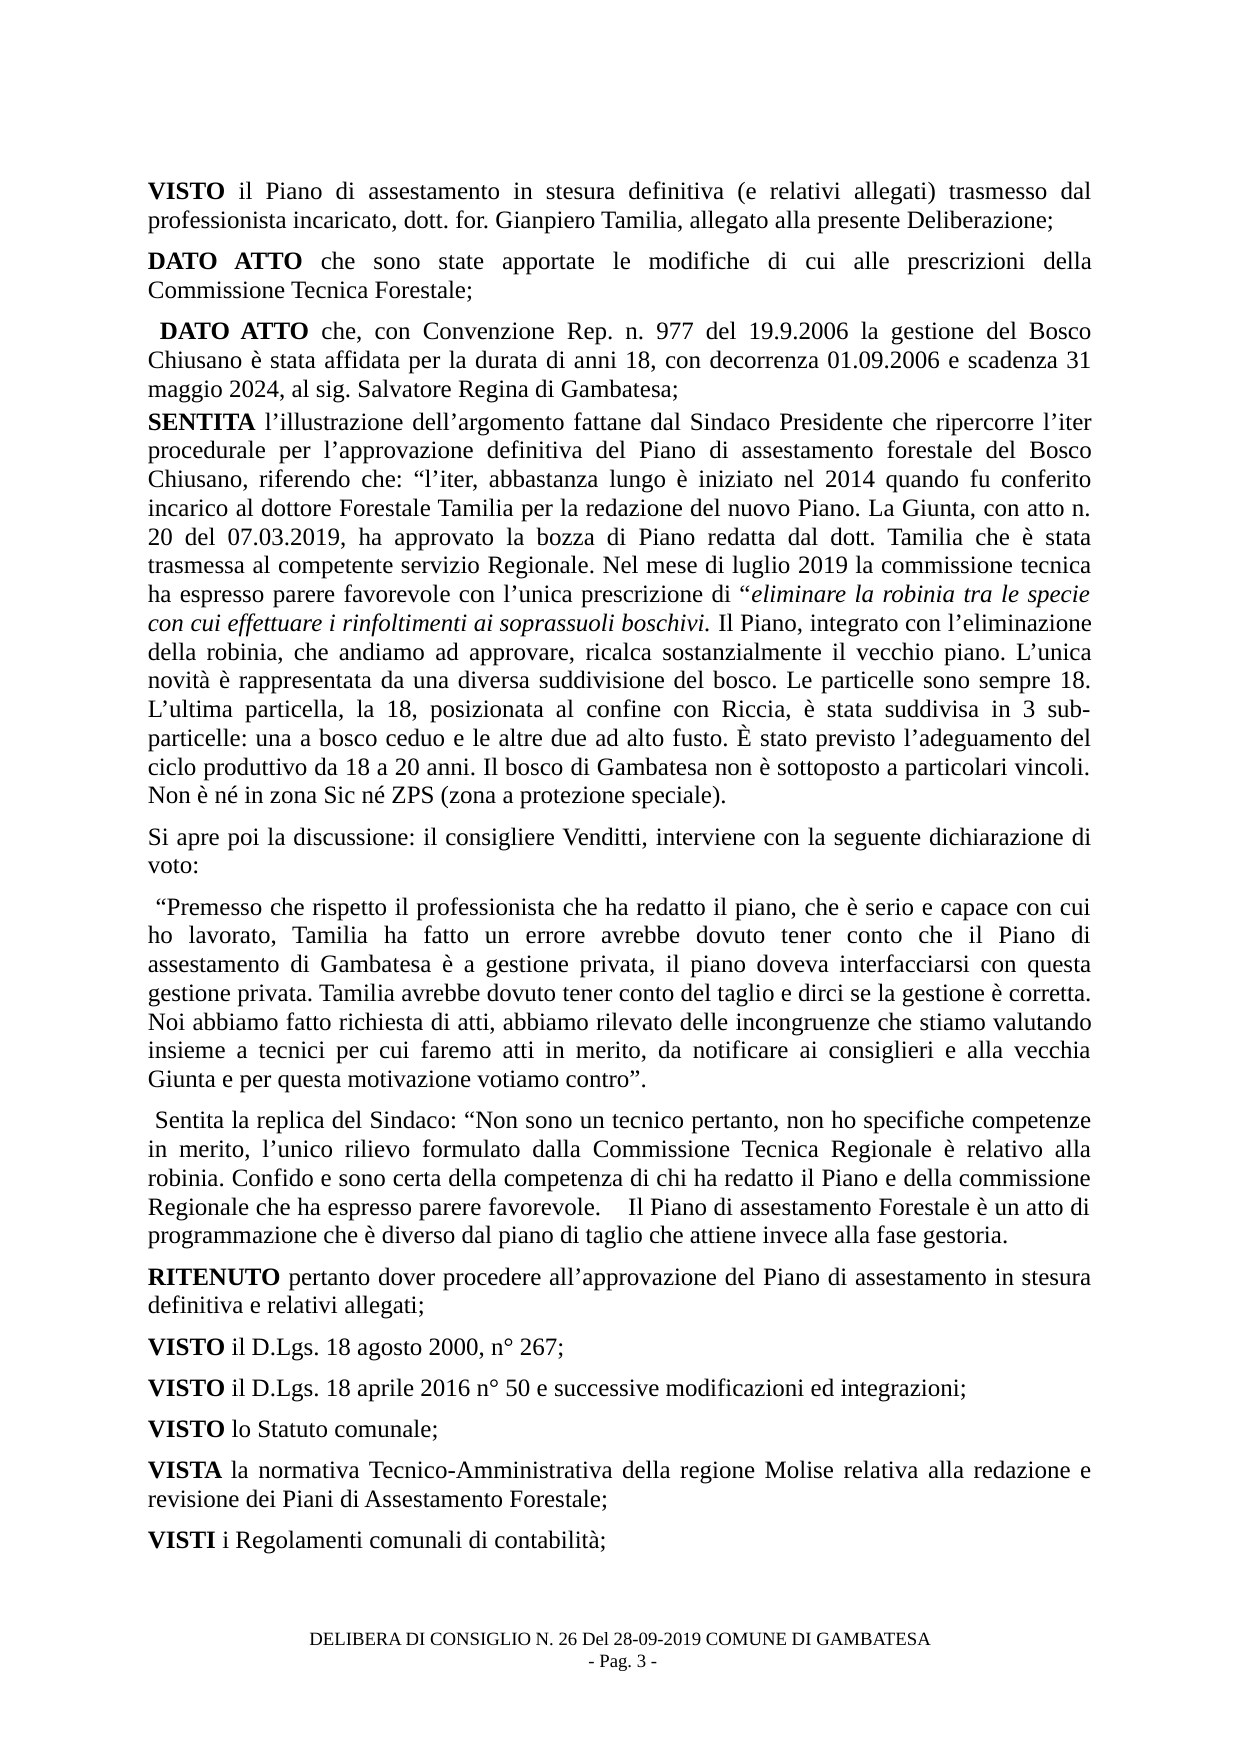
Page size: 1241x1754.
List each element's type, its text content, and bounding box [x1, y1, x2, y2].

text VISTI i Regolamenti comunali di contabilità; [148, 1526, 1092, 1554]
text VISTO il D.Lgs. 18 aprile 2016 n° 50 e successive modificazioni ed integrazioni; [148, 1373, 1092, 1402]
text RITENUTO pertanto dover procedere all’approvazione del Piano di assestamento in stesura definitiva e relativi allegati; [148, 1262, 1092, 1319]
text Sentita la replica del Sindaco: “Non sono un tecnico pertanto, non ho specifiche competenze in merito, l’unico rilievo formulato dalla Commissione Tecnica Regionale è relativo alla robinia. Confido e sono certa della competenza di chi ha redatto il Piano e della commissione Regionale che ha espresso parere favorevole. Il Piano di assestamento Forestale è un atto di programmazione che è diverso dal piano di taglio che attiene invece alla fase gestoria. [148, 1106, 1092, 1249]
text VISTO il D.Lgs. 18 agosto 2000, n° 267; [148, 1332, 1092, 1361]
text DATO ATTO che sono state apportate le modifiche di cui alle prescrizioni della Commissione Tecnica Forestale; [148, 246, 1092, 304]
text VISTO il Piano di assestamento in stesura definitiva (e relativi allegati) trasmesso dal professionista incaricato, dott. for. Gianpiero Tamilia, allegato alla presente Deliberazione; [148, 176, 1092, 234]
text VISTO lo Statuto comunale; [148, 1414, 1092, 1443]
text “Premesso che rispetto il professionista che ha redatto il piano, che è serio e capace con cui ho lavorato, Tamilia ha fatto un errore avrebbe dovuto tener conto che il Piano di assestamento di Gambatesa è a gestione privata, il piano doveva interfacciarsi con questa gestione privata. Tamilia avrebbe dovuto tener conto del taglio e dirci se la gestione è corretta. Noi abbiamo fatto richiesta di atti, abbiamo rilevato delle incongruenze che stiamo valutando insieme a tecnici per cui faremo atti in merito, da notificare ai consiglieri e alla vecchia Giunta e per questa motivazione votiamo contro”. [148, 892, 1092, 1093]
text VISTA la normativa Tecnico-Amministrativa della regione Molise relativa alla redazione e revisione dei Piani di Assestamento Forestale; [148, 1456, 1092, 1513]
text DATO ATTO che, con Convenzione Rep. n. 977 del 19.9.2006 la gestione del Bosco Chiusano è stata affidata per la durata di anni 18, con decorrenza 01.09.2006 e scadenza 31 maggio 2024, al sig. Salvatore Regina di Gambatesa; [148, 316, 1092, 403]
text Si apre poi la discussione: il consigliere Venditti, interviene con la seguente dichiarazione di voto: [148, 822, 1092, 879]
text SENTITA l’illustrazione dell’argomento fattane dal Sindaco Presidente che ripercorre l’iter procedurale per l’approvazione definitiva del Piano di assestamento forestale del Bosco Chiusano, riferendo che: “l’iter, abbastanza lungo è iniziato nel 2014 quando fu conferito incarico al dottore Forestale Tamilia per la redazione del nuovo Piano. La Giunta, con atto n. 20 del 07.03.2019, ha approvato la bozza di Piano redatta dal dott. Tamilia che è stata trasmessa al competente servizio Regionale. Nel mese di luglio 2019 la commissione tecnica ha espresso parere favorevole con l’unica prescrizione di “eliminare la robinia tra le specie con cui effettuare i rinfoltimenti ai soprassuoli boschivi. Il Piano, integrato con l’eliminazione della robinia, che andiamo ad approvare, ricalca sostanzialmente il vecchio piano. L’unica novità è rappresentata da una diversa suddivisione del bosco. Le particelle sono sempre 18. L’ultima particella, la 18, posizionata al confine con Riccia, è stata suddivisa in 3 sub-particelle: una a bosco ceduo e le altre due ad alto fusto. È stato previsto l’adeguamento del ciclo produttivo da 18 a 20 anni. Il bosco di Gambatesa non è sottoposto a particolari vincoli. Non è né in zona Sic né ZPS (zona a protezione speciale). [148, 407, 1092, 809]
